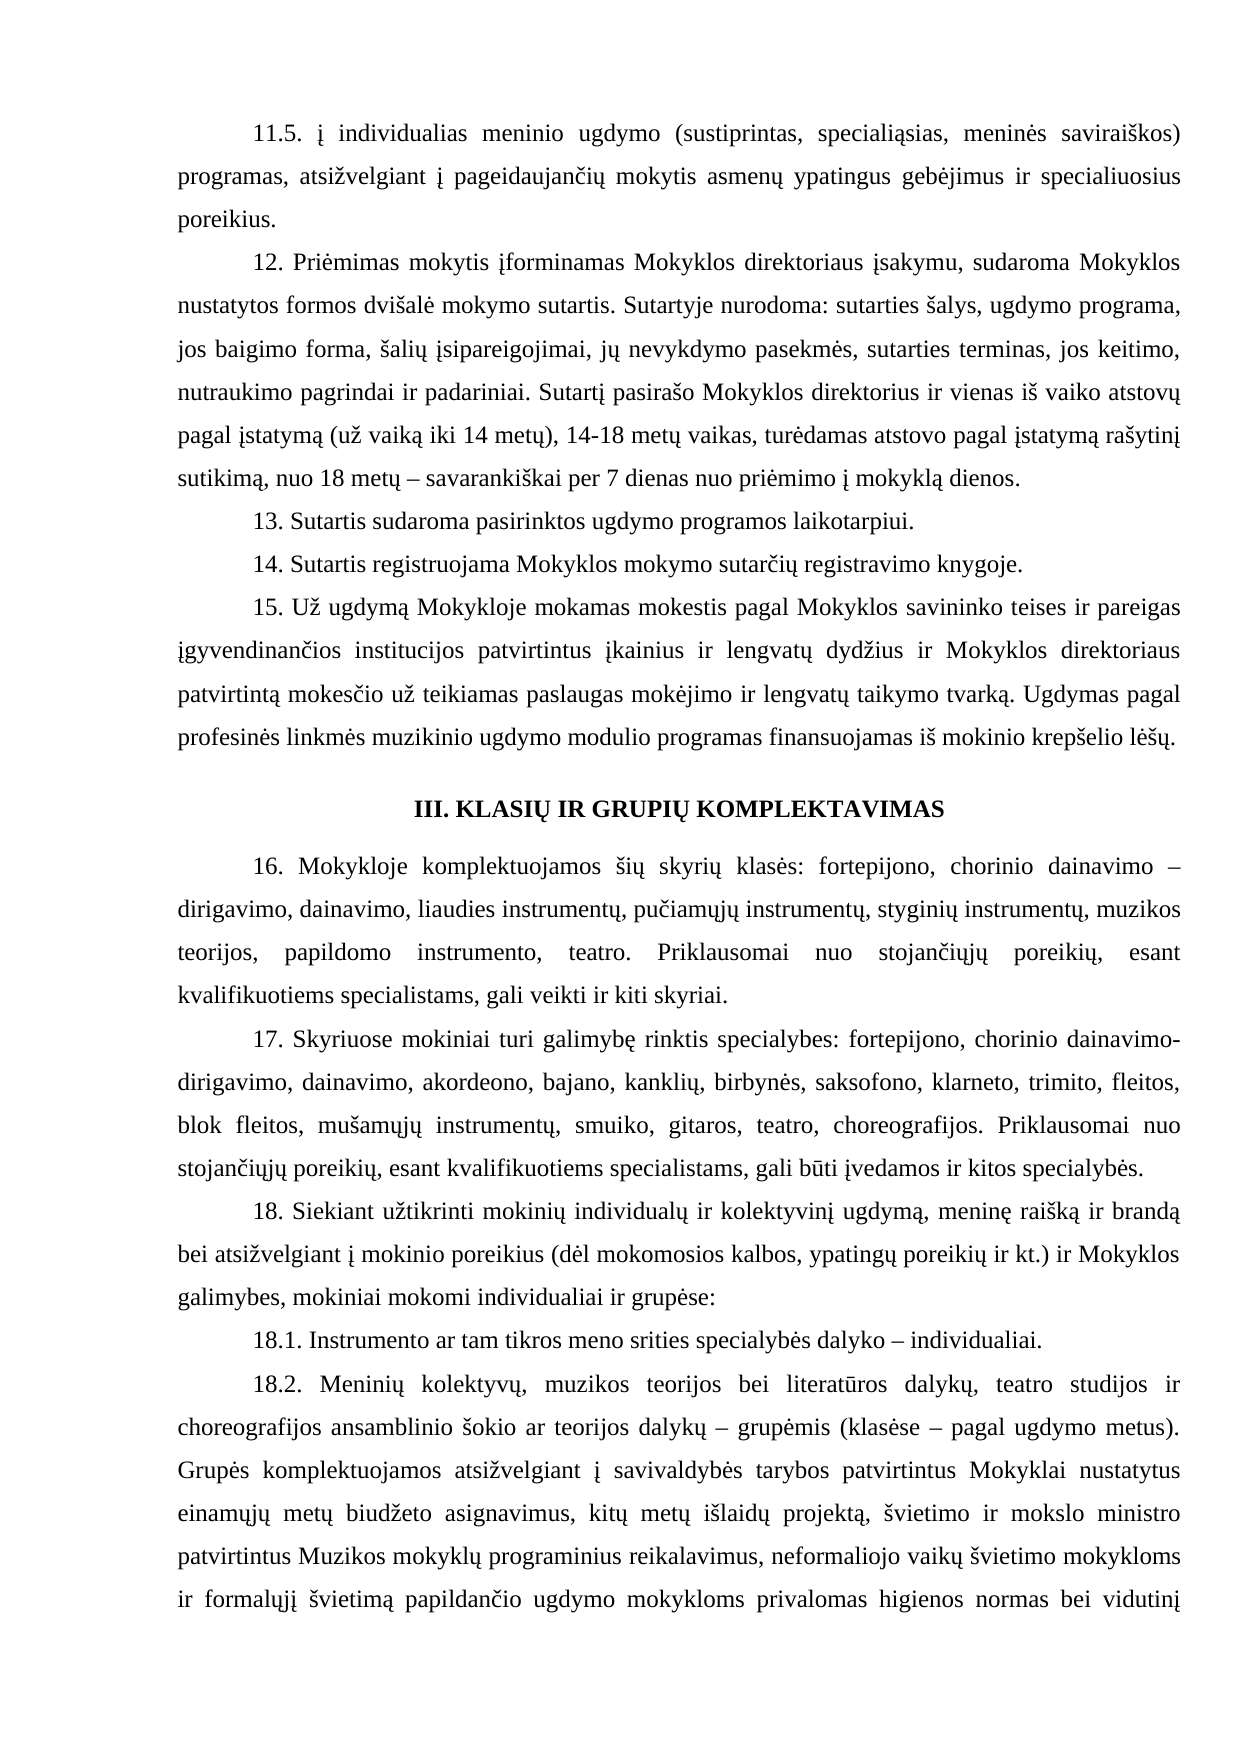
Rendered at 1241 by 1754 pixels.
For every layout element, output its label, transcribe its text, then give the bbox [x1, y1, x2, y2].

text III. KLASIŲ IR GRUPIŲ KOMPLEKTAVIMAS [177, 794, 1181, 822]
text 18.1. Instrumento ar tam tikros meno srities specialybės dalyko – individualiai. [177, 1326, 1181, 1354]
text 18.2. Meninių kolektyvų, muzikos teorijos bei literatūros dalykų, teatro studijos ir choreografijos ansamblinio šokio ar teorijos dalykų – grupėmis (klasėse – pagal ugdymo metus). Grupės komplektuojamos atsižvelgiant į savivaldybės tarybos patvirtintus Mokyklai nustatytus einamųjų metų biudžeto asignavimus, kitų metų išlaidų projektą, švietimo ir mokslo ministro patvirtintus Muzikos mokyklų programinius reikalavimus, neformaliojo vaikų švietimo mokykloms ir formalųjį švietimą papildančio ugdymo mokykloms privalomas higienos normas bei vidutinį [177, 1369, 1181, 1613]
text 14. Sutartis registruojama Mokyklos mokymo sutarčių registravimo knygoje. [177, 549, 1181, 578]
text 15. Už ugdymą Mokykloje mokamas mokestis pagal Mokyklos savininko teises ir pareigas įgyvendinančios institucijos patvirtintus įkainius ir lengvatų dydžius ir Mokyklos direktoriaus patvirtintą mokesčio už teikiamas paslaugas mokėjimo ir lengvatų taikymo tvarką. Ugdymas pagal profesinės linkmės muzikinio ugdymo modulio programas finansuojamas iš mokinio krepšelio lėšų. [177, 592, 1181, 751]
text 12. Priėmimas mokytis įforminamas Mokyklos direktoriaus įsakymu, sudaroma Mokyklos nustatytos formos dvišalė mokymo sutartis. Sutartyje nurodoma: sutarties šalys, ugdymo programa, jos baigimo forma, šalių įsipareigojimai, jų nevykdymo pasekmės, sutarties terminas, jos keitimo, nutraukimo pagrindai ir padariniai. Sutartį pasirašo Mokyklos direktorius ir vienas iš vaiko atstovų pagal įstatymą (už vaiką iki 14 metų), 14-18 metų vaikas, turėdamas atstovo pagal įstatymą rašytinį sutikimą, nuo 18 metų – savarankiškai per 7 dienas nuo priėmimo į mokyklą dienos. [177, 247, 1181, 492]
text 11.5. į individualias meninio ugdymo (sustiprintas, specialiąsias, meninės saviraiškos) programas, atsižvelgiant į pageidaujančių mokytis asmenų ypatingus gebėjimus ir specialiuosius poreikius. [177, 118, 1181, 233]
text 17. Skyriuose mokiniai turi galimybę rinktis specialybes: fortepijono, chorinio dainavimo- dirigavimo, dainavimo, akordeono, bajano, kanklių, birbynės, saksofono, klarneto, trimito, fleitos, blok fleitos, mušamųjų instrumentų, smuiko, gitaros, teatro, choreografijos. Priklausomai nuo stojančiųjų poreikių, esant kvalifikuotiems specialistams, gali būti įvedamos ir kitos specialybės. [177, 1024, 1181, 1182]
text 13. Sutartis sudaroma pasirinktos ugdymo programos laikotarpiui. [177, 506, 1181, 535]
text 16. Mokykloje komplektuojamos šių skyrių klasės: fortepijono, chorinio dainavimo – dirigavimo, dainavimo, liaudies instrumentų, pučiamųjų instrumentų, styginių instrumentų, muzikos teorijos, papildomo instrumento, teatro. Priklausomai nuo stojančiųjų poreikių, esant kvalifikuotiems specialistams, gali veikti ir kiti skyriai. [177, 851, 1181, 1009]
text 18. Siekiant užtikrinti mokinių individualų ir kolektyvinį ugdymą, meninę raišką ir brandą bei atsižvelgiant į mokinio poreikius (dėl mokomosios kalbos, ypatingų poreikių ir kt.) ir Mokyklos galimybes, mokiniai mokomi individualiai ir grupėse: [177, 1196, 1181, 1311]
